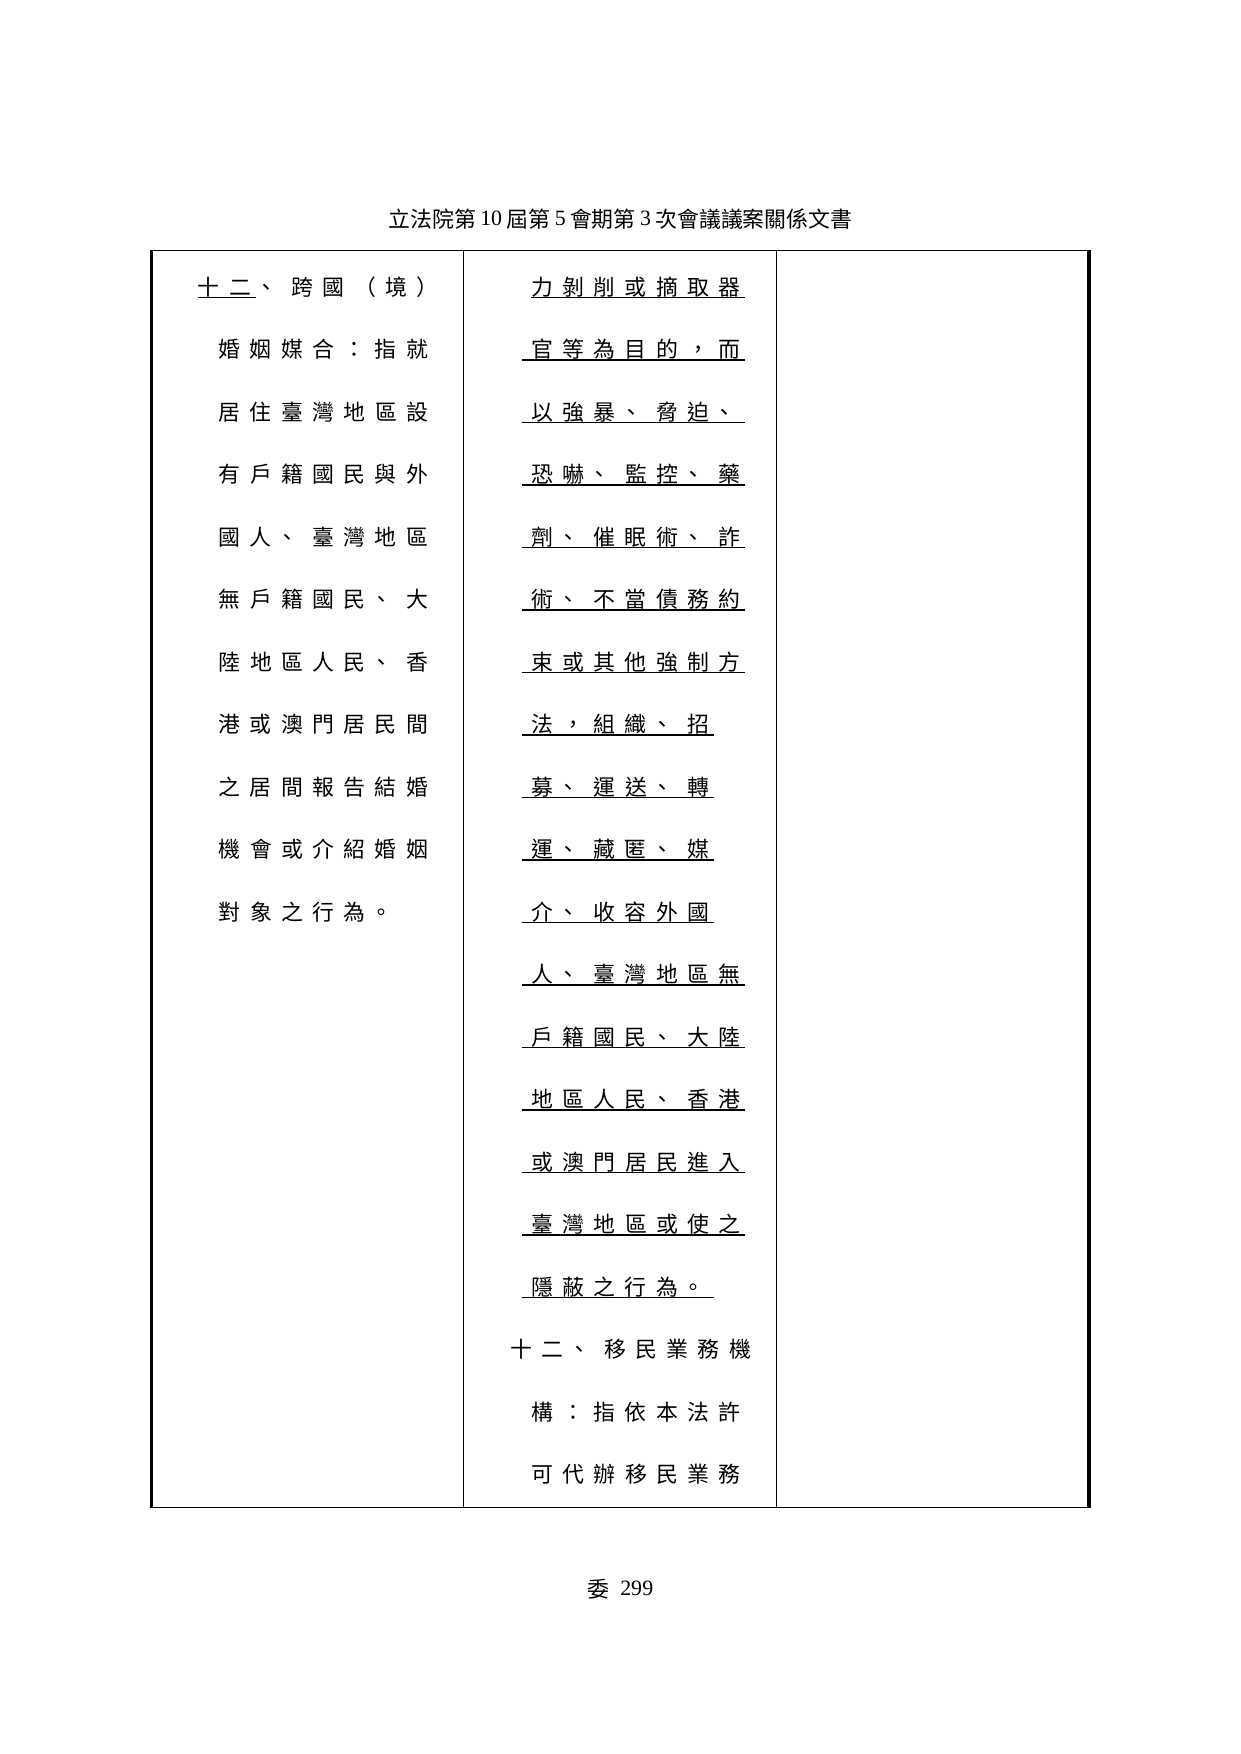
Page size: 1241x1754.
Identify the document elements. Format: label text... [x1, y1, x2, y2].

table_cell 十二、跨國（境）婚姻媒合：指就居住臺灣地區設有戶籍國民與外國人、臺灣地區無戶籍國民、大陸地區人民、香港或澳門居民間之居間報告結婚機會或介紹婚姻對象之行為。 [153, 251, 463, 1507]
table_cell [777, 251, 1087, 1507]
table_cell 力剝削或摘取器官等為目的，而以強暴、脅迫、恐嚇、監控、藥劑、催眠術、詐術、不當債務約束或其他強制方法，組織、招募、運送、轉運、藏匿、媒介、收容外國人、臺灣地區無戶籍國民、大陸地區人民、香港或澳門居民進入臺灣地區或使之隱蔽之行為。 十二、移民業務機構：指依本法許可代辦移民業務 [464, 251, 776, 1507]
